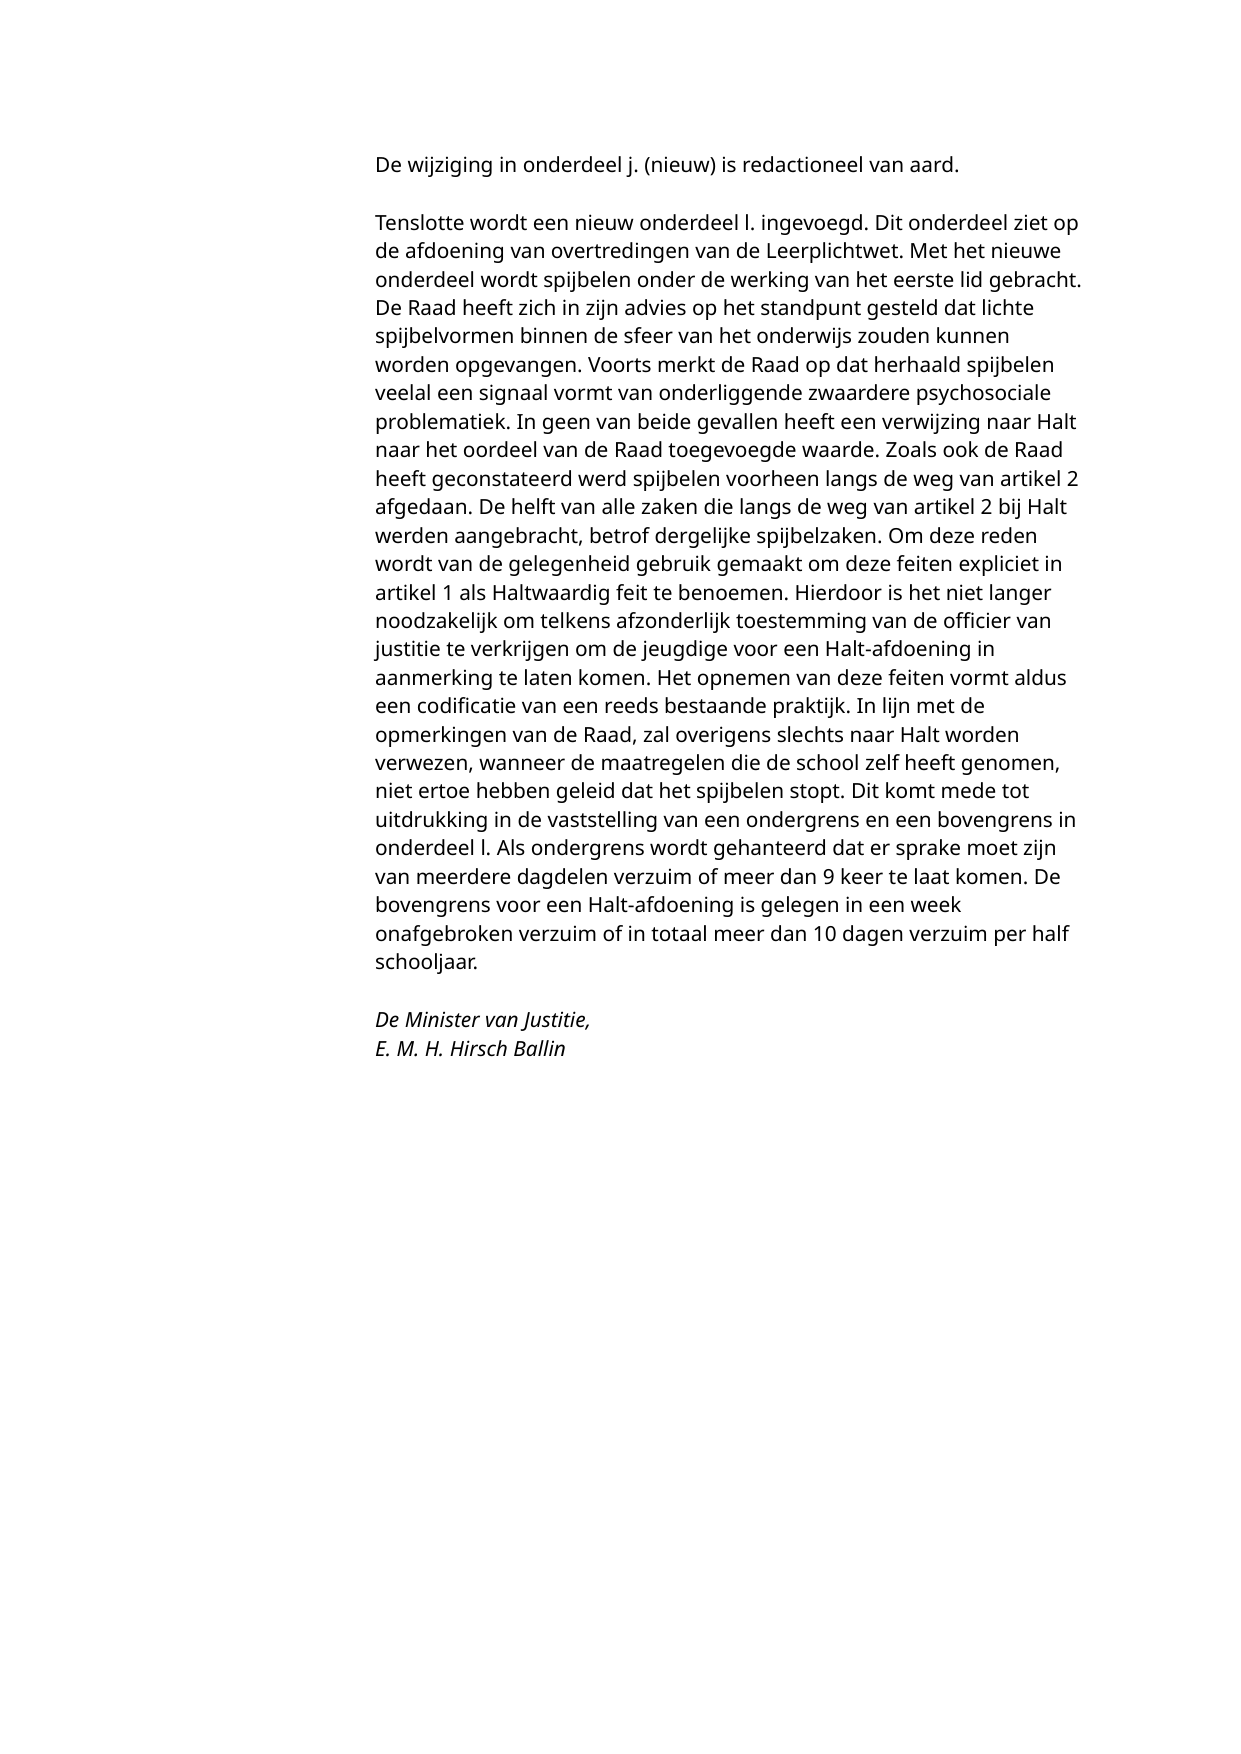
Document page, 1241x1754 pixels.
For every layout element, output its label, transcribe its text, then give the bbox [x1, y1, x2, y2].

text E. M. H. Hirsch Ballin [375, 1034, 1090, 1062]
text De Minister van Justitie, [375, 1005, 1090, 1034]
text Tenslotte wordt een nieuw onderdeel l. ingevoegd. Dit onderdeel ziet op de afdoening van overtredingen van de Leerplichtwet. Met het nieuwe onderdeel wordt spijbelen onder de werking van het eerste lid gebracht. De Raad heeft zich in zijn advies op het standpunt gesteld dat lichte spijbelvormen binnen de sfeer van het onderwijs zouden kunnen worden opgevangen. Voorts merkt de Raad op dat herhaald spijbelen veelal een signaal vormt van onderliggende zwaardere psychosociale problematiek. In geen van beide gevallen heeft een verwijzing naar Halt naar het oordeel van de Raad toegevoegde waarde. Zoals ook de Raad heeft geconstateerd werd spijbelen voorheen langs de weg van artikel 2 afgedaan. De helft van alle zaken die langs de weg van artikel 2 bij Halt werden aangebracht, betrof dergelijke spijbelzaken. Om deze reden wordt van de gelegenheid gebruik gemaakt om deze feiten expliciet in artikel 1 als Haltwaardig feit te benoemen. Hierdoor is het niet langer noodzakelijk om telkens afzonderlijk toestemming van de officier van justitie te verkrijgen om de jeugdige voor een Halt-afdoening in aanmerking te laten komen. Het opnemen van deze feiten vormt aldus een codificatie van een reeds bestaande praktijk. In lijn met de opmerkingen van de Raad, zal overigens slechts naar Halt worden verwezen, wanneer de maatregelen die de school zelf heeft genomen, niet ertoe hebben geleid dat het spijbelen stopt. Dit komt mede tot uitdrukking in de vaststelling van een ondergrens en een bovengrens in onderdeel l. Als ondergrens wordt gehanteerd dat er sprake moet zijn van meerdere dagdelen verzuim of meer dan 9 keer te laat komen. De bovengrens voor een Halt-afdoening is gelegen in een week onafgebroken verzuim of in totaal meer dan 10 dagen verzuim per half schooljaar. [375, 208, 1090, 976]
text De wijziging in onderdeel j. (nieuw) is redactioneel van aard. [375, 150, 1090, 178]
